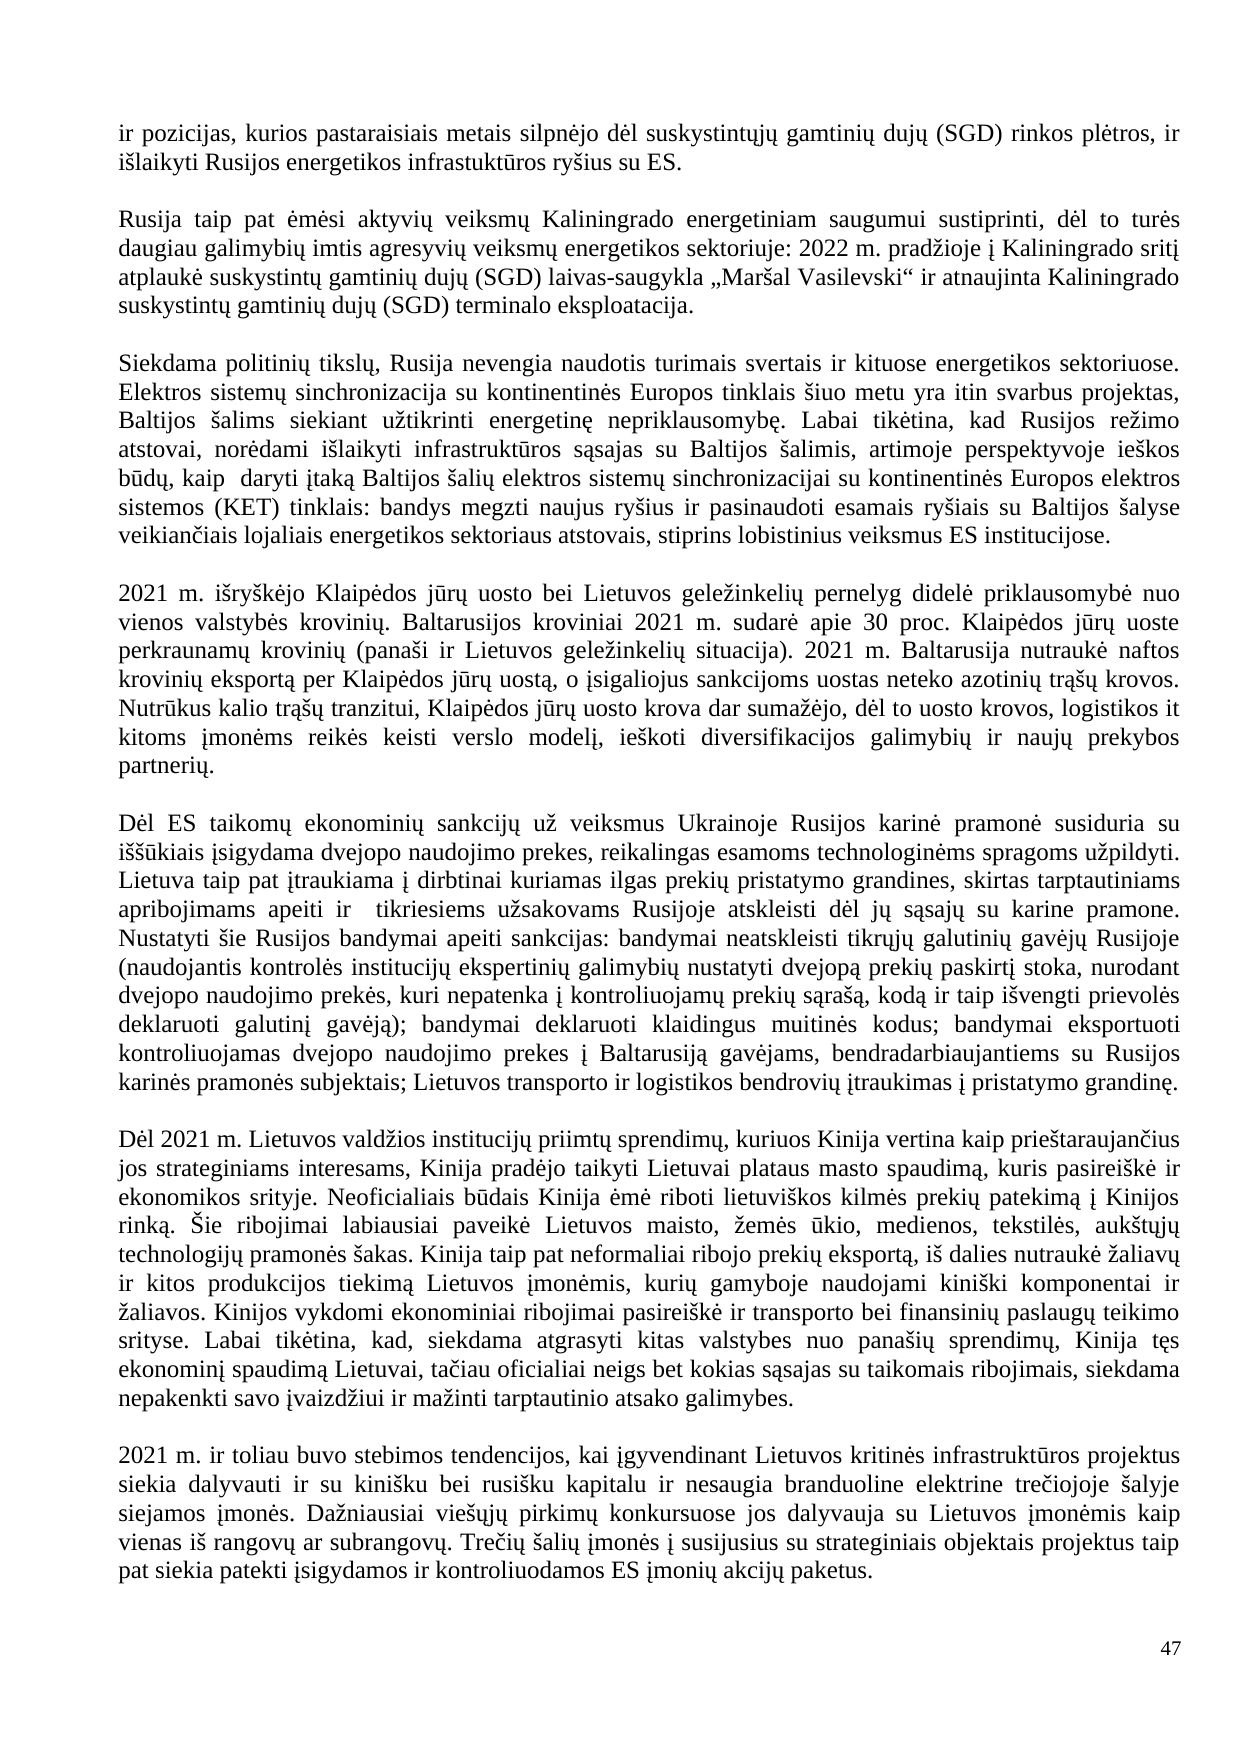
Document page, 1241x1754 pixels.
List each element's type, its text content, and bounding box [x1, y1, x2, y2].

text Dėl ES taikomų ekonominių sankcijų už veiksmus Ukrainoje Rusijos karinė pramonė susiduria su iššūkiais įsigydama dvejopo naudojimo prekes, reikalingas esamoms technologinėms spragoms užpildyti. Lietuva taip pat įtraukiama į dirbtinai kuriamas ilgas prekių pristatymo grandines, skirtas tarptautiniams apribojimams apeiti ir tikriesiems užsakovams Rusijoje atskleisti dėl jų sąsajų su karine pramone. Nustatyti šie Rusijos bandymai apeiti sankcijas: bandymai neatskleisti tikrųjų galutinių gavėjų Rusijoje (naudojantis kontrolės institucijų ekspertinių galimybių nustatyti dvejopą prekių paskirtį stoka, nurodant dvejopo naudojimo prekės, kuri nepatenka į kontroliuojamų prekių sąrašą, kodą ir taip išvengti prievolės deklaruoti galutinį gavėją); bandymai deklaruoti klaidingus muitinės kodus; bandymai eksportuoti kontroliuojamas dvejopo naudojimo prekes į Baltarusiją gavėjams, bendradarbiaujantiems su Rusijos karinės pramonės subjektais; Lietuvos transporto ir logistikos bendrovių įtraukimas į pristatymo grandinę. [118, 808, 1181, 1096]
text ir pozicijas, kurios pastaraisiais metais silpnėjo dėl suskystintųjų gamtinių dujų (SGD) rinkos plėtros, ir išlaikyti Rusijos energetikos infrastuktūros ryšius su ES. [118, 118, 1181, 176]
text Dėl 2021 m. Lietuvos valdžios institucijų priimtų sprendimų, kuriuos Kinija vertina kaip prieštaraujančius jos strateginiams interesams, Kinija pradėjo taikyti Lietuvai plataus masto spaudimą, kuris pasireiškė ir ekonomikos srityje. Neoficialiais būdais Kinija ėmė riboti lietuviškos kilmės prekių patekimą į Kinijos rinką. Šie ribojimai labiausiai paveikė Lietuvos maisto, žemės ūkio, medienos, tekstilės, aukštųjų technologijų pramonės šakas. Kinija taip pat neformaliai ribojo prekių eksportą, iš dalies nutraukė žaliavų ir kitos produkcijos tiekimą Lietuvos įmonėmis, kurių gamyboje naudojami kiniški komponentai ir žaliavos. Kinijos vykdomi ekonominiai ribojimai pasireiškė ir transporto bei finansinių paslaugų teikimo srityse. Labai tikėtina, kad, siekdama atgrasyti kitas valstybes nuo panašių sprendimų, Kinija tęs ekonominį spaudimą Lietuvai, tačiau oficialiai neigs bet kokias sąsajas su taikomais ribojimais, siekdama nepakenkti savo įvaizdžiui ir mažinti tarptautinio atsako galimybes. [118, 1124, 1181, 1412]
text Rusija taip pat ėmėsi aktyvių veiksmų Kaliningrado energetiniam saugumui sustiprinti, dėl to turės daugiau galimybių imtis agresyvių veiksmų energetikos sektoriuje: 2022 m. pradžioje į Kaliningrado sritį atplaukė suskystintų gamtinių dujų (SGD) laivas-saugykla „Maršal Vasilevski“ ir atnaujinta Kaliningrado suskystintų gamtinių dujų (SGD) terminalo eksploatacija. [118, 204, 1181, 319]
text 2021 m. išryškėjo Klaipėdos jūrų uosto bei Lietuvos geležinkelių pernelyg didelė priklausomybė nuo vienos valstybės krovinių. Baltarusijos kroviniai 2021 m. sudarė apie 30 proc. Klaipėdos jūrų uoste perkraunamų krovinių (panaši ir Lietuvos geležinkelių situacija). 2021 m. Baltarusija nutraukė naftos krovinių eksportą per Klaipėdos jūrų uostą, o įsigaliojus sankcijoms uostas neteko azotinių trąšų krovos. Nutrūkus kalio trąšų tranzitui, Klaipėdos jūrų uosto krova dar sumažėjo, dėl to uosto krovos, logistikos it kitoms įmonėms reikės keisti verslo modelį, ieškoti diversifikacijos galimybių ir naujų prekybos partnerių. [118, 578, 1181, 779]
text 2021 m. ir toliau buvo stebimos tendencijos, kai įgyvendinant Lietuvos kritinės infrastruktūros projektus siekia dalyvauti ir su kinišku bei rusišku kapitalu ir nesaugia branduoline elektrine trečiojoje šalyje siejamos įmonės. Dažniausiai viešųjų pirkimų konkursuose jos dalyvauja su Lietuvos įmonėmis kaip vienas iš rangovų ar subrangovų. Trečių šalių įmonės į susijusius su strateginiais objektais projektus taip pat siekia patekti įsigydamos ir kontroliuodamos ES įmonių akcijų paketus. [118, 1441, 1181, 1584]
text Siekdama politinių tikslų, Rusija nevengia naudotis turimais svertais ir kituose energetikos sektoriuose. Elektros sistemų sinchronizacija su kontinentinės Europos tinklais šiuo metu yra itin svarbus projektas, Baltijos šalims siekiant užtikrinti energetinę nepriklausomybę. Labai tikėtina, kad Rusijos režimo atstovai, norėdami išlaikyti infrastruktūros sąsajas su Baltijos šalimis, artimoje perspektyvoje ieškos būdų, kaip daryti įtaką Baltijos šalių elektros sistemų sinchronizacijai su kontinentinės Europos elektros sistemos (KET) tinklais: bandys megzti naujus ryšius ir pasinaudoti esamais ryšiais su Baltijos šalyse veikiančiais lojaliais energetikos sektoriaus atstovais, stiprins lobistinius veiksmus ES institucijose. [118, 348, 1181, 549]
